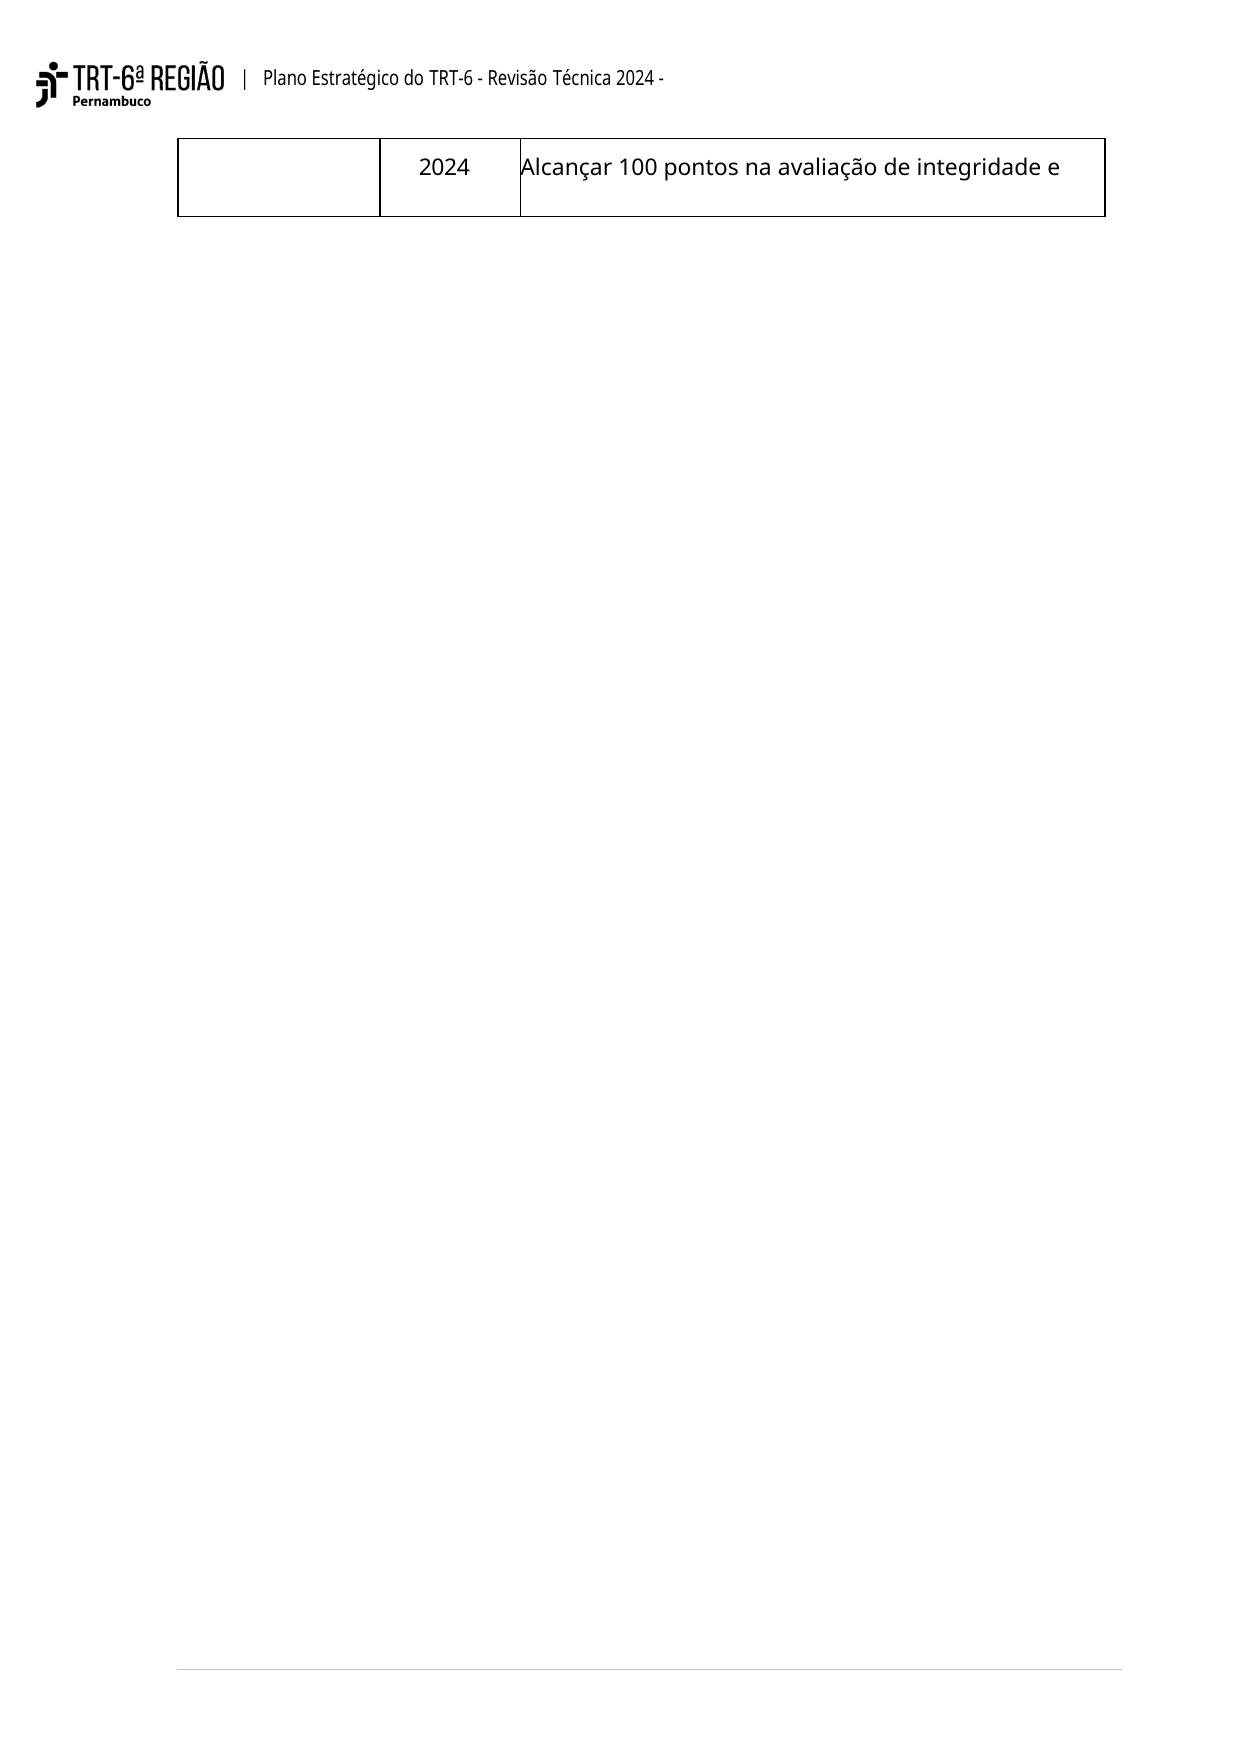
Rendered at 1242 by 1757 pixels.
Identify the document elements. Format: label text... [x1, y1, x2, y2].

table_cell Alcançar 100 pontos na avaliação de integridade e [521, 139, 1104, 216]
table_cell 2024 [381, 139, 520, 216]
table_cell [179, 139, 379, 216]
